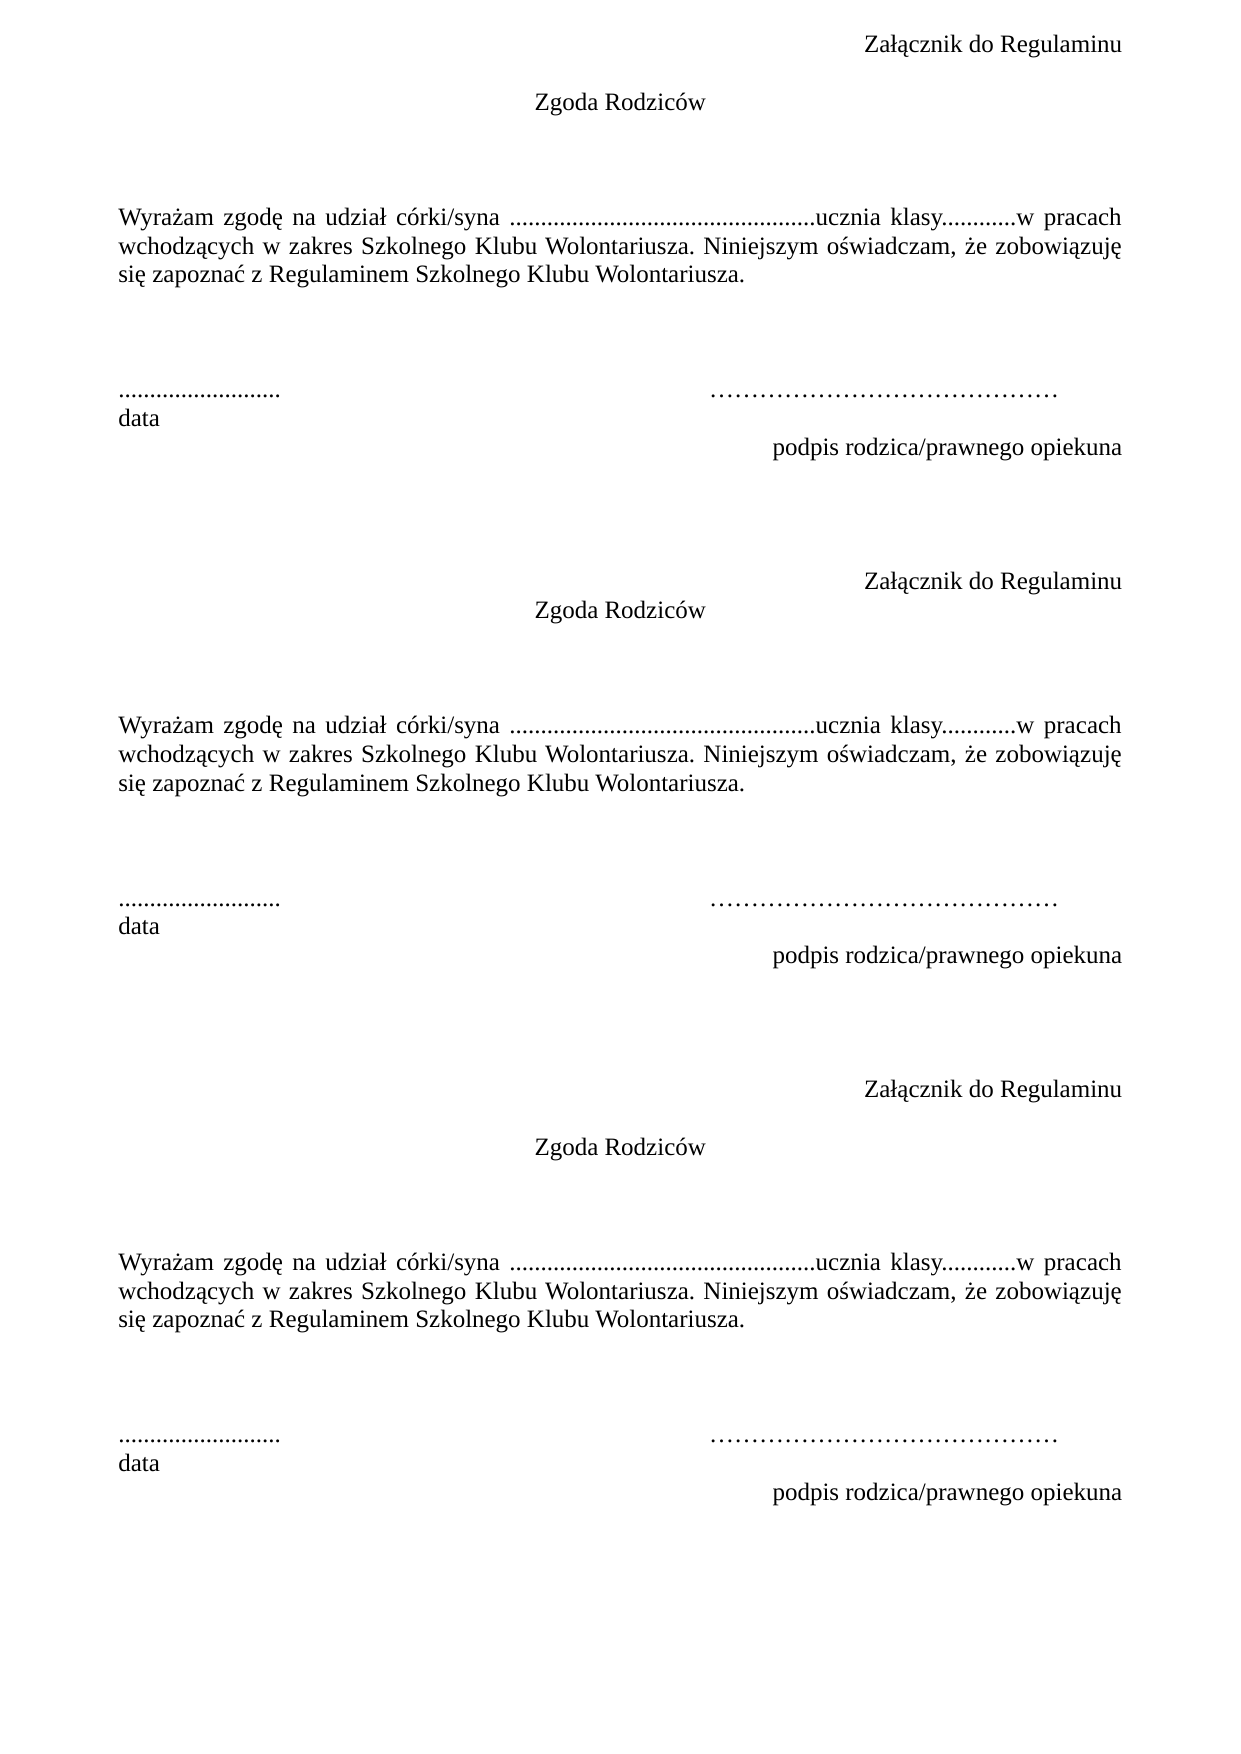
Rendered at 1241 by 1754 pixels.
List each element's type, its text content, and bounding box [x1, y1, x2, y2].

text Zgoda Rodziców [118, 1132, 1122, 1161]
text podpis rodzica/prawnego opiekuna [118, 1477, 1122, 1506]
text Załącznik do Regulaminu [118, 1074, 1122, 1103]
text .......................... …………………………………… [118, 883, 1122, 911]
text Wyrażam zgodę na udział córki/syna .................................................ucznia klasy............w pracach wchodzących w zakres Szkolnego Klubu Wolontariusza. Niniejszym oświadczam, że zobowiązuję się zapoznać z Regulaminem Szkolnego Klubu Wolontariusza. [118, 710, 1122, 796]
text Zgoda Rodziców [118, 595, 1122, 624]
text data [118, 1448, 1122, 1477]
text Wyrażam zgodę na udział córki/syna .................................................ucznia klasy............w pracach wchodzących w zakres Szkolnego Klubu Wolontariusza. Niniejszym oświadczam, że zobowiązuję się zapoznać z Regulaminem Szkolnego Klubu Wolontariusza. [118, 1247, 1122, 1333]
text .......................... …………………………………… [118, 1419, 1122, 1448]
text Załącznik do Regulaminu [118, 29, 1122, 58]
text data [118, 911, 1122, 940]
text podpis rodzica/prawnego opiekuna [118, 940, 1122, 969]
text Wyrażam zgodę na udział córki/syna .................................................ucznia klasy............w pracach wchodzących w zakres Szkolnego Klubu Wolontariusza. Niniejszym oświadczam, że zobowiązuję się zapoznać z Regulaminem Szkolnego Klubu Wolontariusza. [118, 202, 1122, 288]
text .......................... …………………………………… [118, 374, 1122, 403]
text data [118, 403, 1122, 432]
text podpis rodzica/prawnego opiekuna [118, 432, 1122, 461]
text Zgoda Rodziców [118, 87, 1122, 116]
text Załącznik do Regulaminu [118, 566, 1122, 595]
